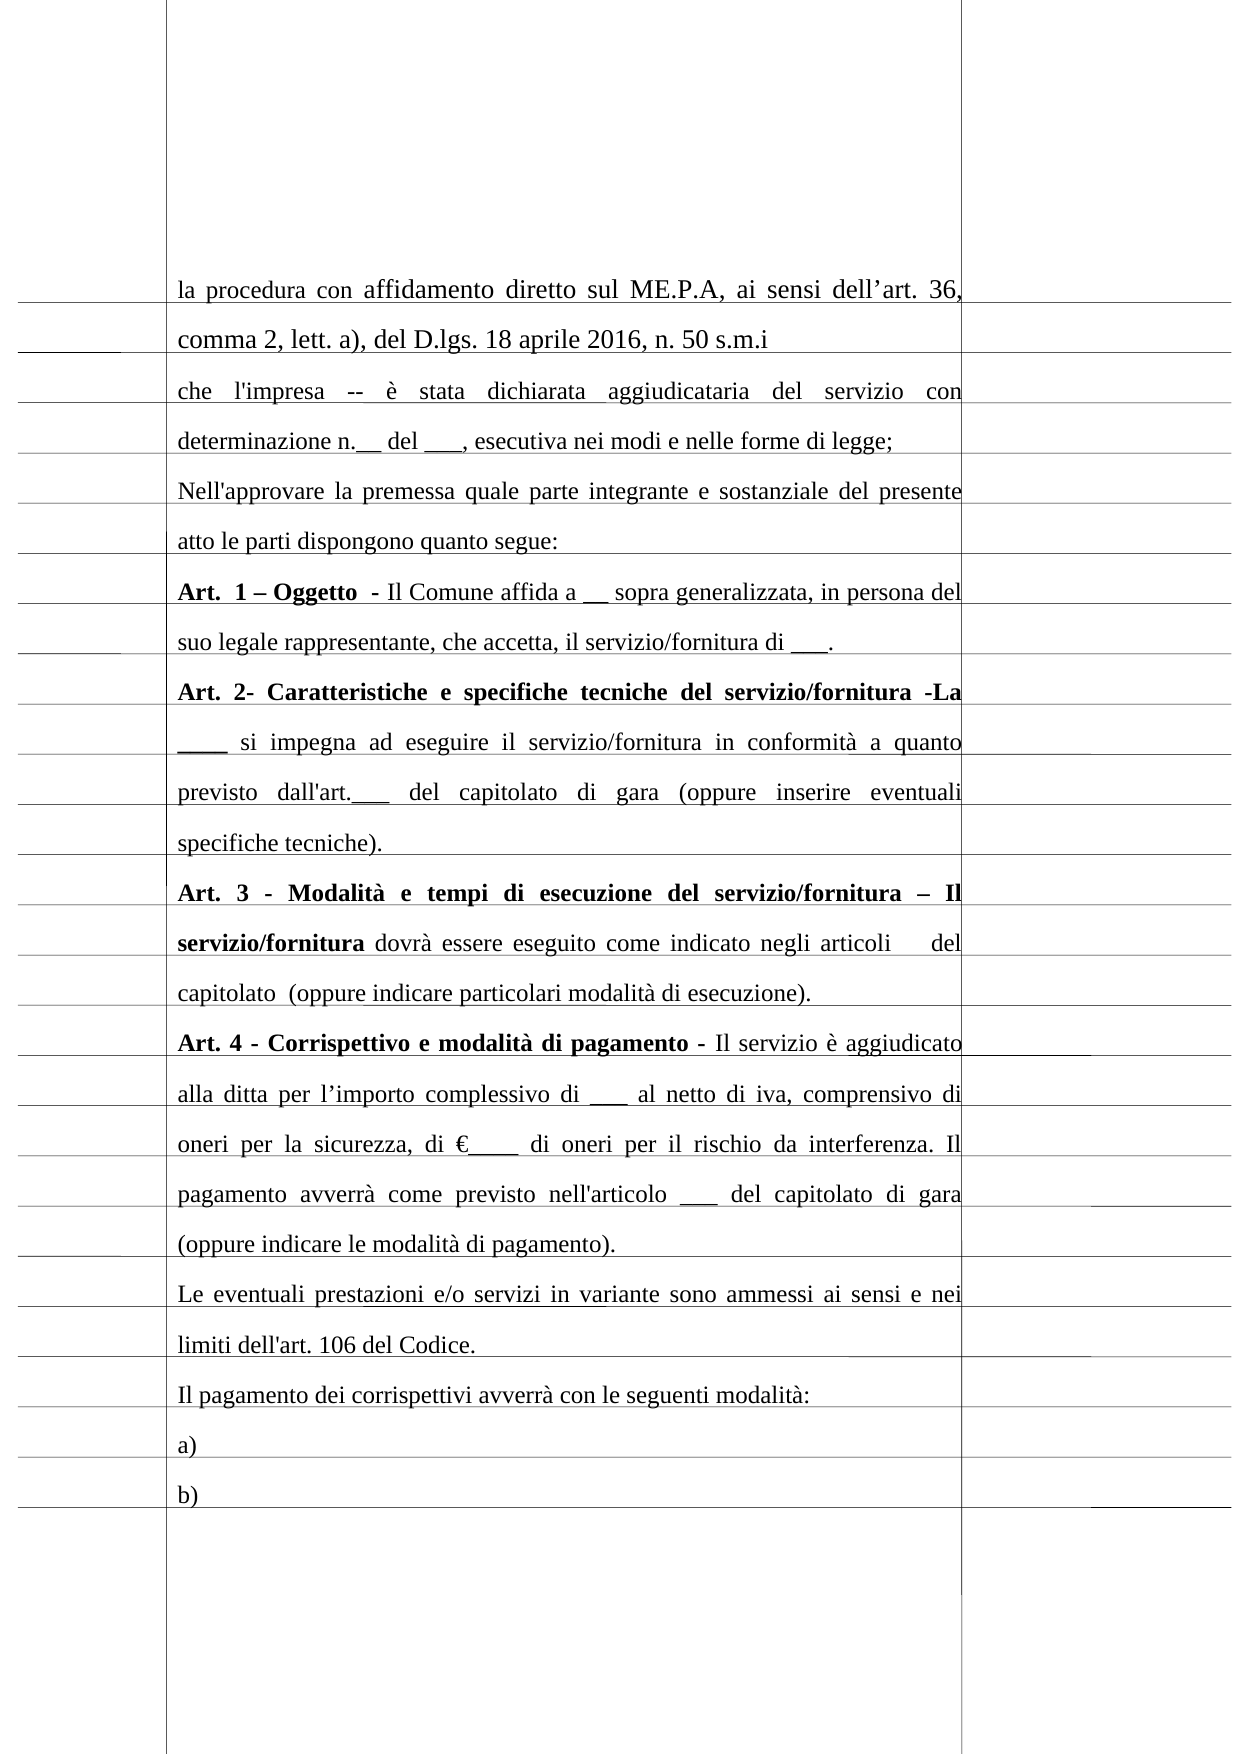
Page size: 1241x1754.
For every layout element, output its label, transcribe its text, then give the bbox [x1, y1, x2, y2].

text [177, 1006, 961, 1019]
text servizio/fornitura dovrà essere eseguito come indicato negli articoli del [177, 906, 961, 954]
text a) [177, 1421, 961, 1456]
text oneri per la sicurezza, di €____ di oneri per il rischio da interferenza. Il [177, 1106, 961, 1155]
text Art. 3 - Modalità e tempi di esecuzione del servizio/fornitura – Il [177, 868, 961, 904]
text [177, 855, 961, 868]
text [177, 454, 961, 467]
text limiti dell'art. 106 del Codice. [177, 1307, 961, 1356]
text [177, 1257, 961, 1270]
text [177, 1408, 961, 1421]
text [177, 554, 961, 567]
text comma 2, lett. a), del D.lgs. 18 aprile 2016, n. 50 s.m.i [177, 303, 961, 352]
text Art. 4 - Corrispettivo e modalità di pagamento - Il servizio è aggiudicato [177, 1019, 961, 1055]
text [177, 1508, 961, 1521]
text Nell'approvare la premessa quale parte integrante e sostanziale del presente [177, 467, 961, 502]
text Il pagamento dei corrispettivi avverrà con le seguenti modalità: [177, 1370, 961, 1406]
text alla ditta per l’importo complessivo di ___ al netto di iva, comprensivo di [177, 1056, 961, 1105]
text Art. 2- Caratteristiche e specifiche tecniche del servizio/fornitura -La [177, 667, 961, 703]
text ____ si impegna ad eseguire il servizio/fornitura in conformità a quanto [177, 705, 961, 753]
text [177, 1357, 961, 1370]
text suo legale rappresentante, che accetta, il servizio/fornitura di ___. [177, 604, 961, 653]
text (oppure indicare le modalità di pagamento). [177, 1207, 961, 1256]
text specifiche tecniche). [177, 805, 961, 854]
text [177, 353, 961, 366]
text previsto dall'art.___ del capitolato di gara (oppure inserire eventuali [177, 755, 961, 804]
text b) [177, 1471, 961, 1507]
text atto le parti dispongono quanto segue: [177, 504, 961, 553]
text capitolato (oppure indicare particolari modalità di esecuzione). [177, 956, 961, 1005]
text pagamento avverrà come previsto nell'articolo ___ del capitolato di gara [177, 1157, 961, 1205]
text determinazione n.__ del ___, esecutiva nei modi e nelle forme di legge; [177, 403, 961, 452]
text Art. 1 – Oggetto - Il Comune affida a __ sopra generalizzata, in persona del [177, 567, 961, 603]
text [177, 655, 961, 667]
text che l'impresa -- è stata dichiarata aggiudicataria del servizio con [177, 366, 961, 402]
text la procedura con affidamento diretto sul ME.P.A, ai sensi dell’art. 36, [177, 266, 961, 302]
text [177, 1458, 961, 1471]
text Le eventuali prestazioni e/o servizi in variante sono ammessi ai sensi e nei [177, 1270, 961, 1306]
